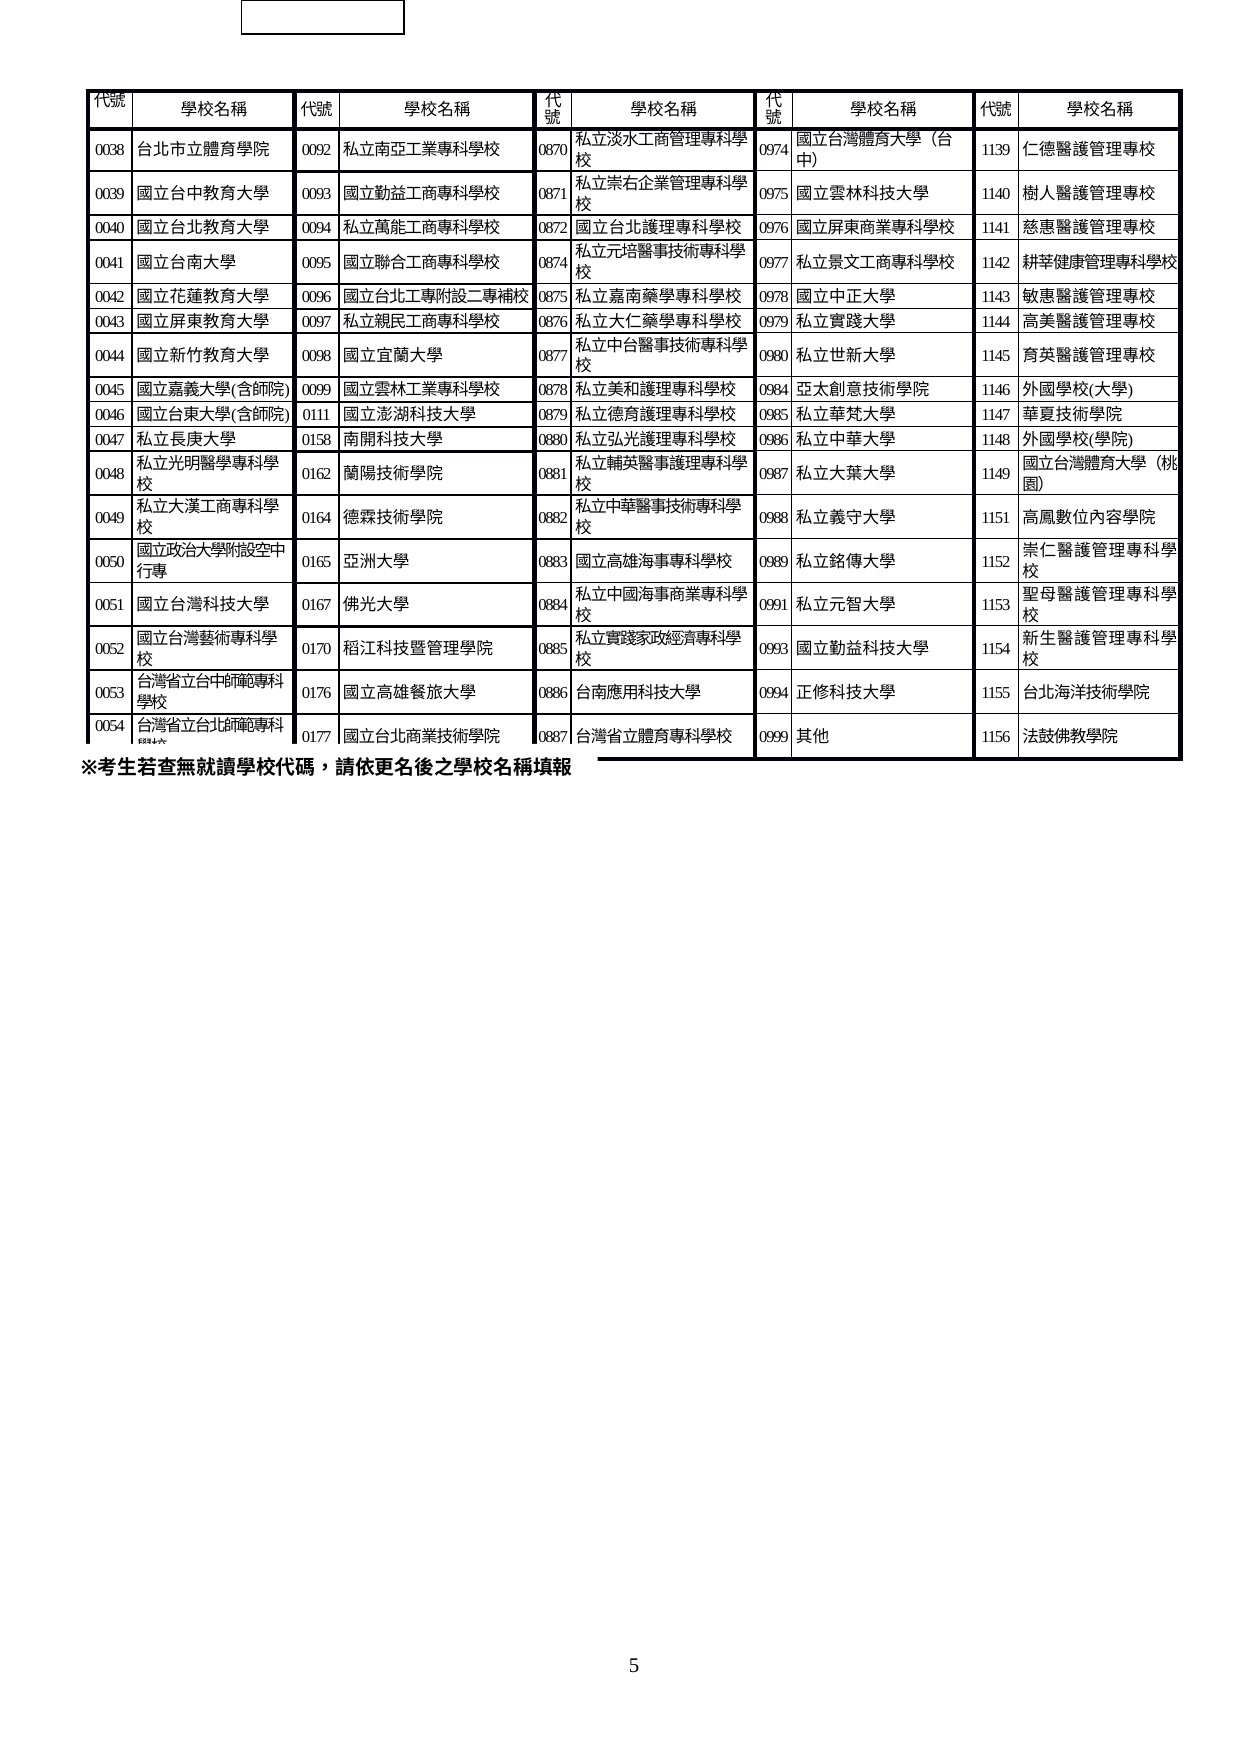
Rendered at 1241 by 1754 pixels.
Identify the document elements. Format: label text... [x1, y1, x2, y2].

table_cell 高美醫護管理專校 [1019, 309, 1178, 332]
table_cell 國立花蓮教育大學 [133, 284, 292, 307]
table_cell 0884 [537, 583, 570, 625]
table_cell 1151 [976, 495, 1018, 538]
table_cell 0991 [757, 583, 791, 625]
table_cell 新生醫護管理專科學校 [1019, 626, 1178, 669]
table_cell 台灣省立台中師範專科學校 [133, 671, 292, 713]
table_cell 國立勤益科技大學 [792, 626, 972, 669]
table_cell 私立義守大學 [792, 495, 972, 538]
table_cell 0880 [537, 427, 570, 450]
table_cell 0044 [90, 334, 131, 376]
table_cell 1153 [976, 583, 1018, 625]
table_cell 國立新竹教育大學 [133, 334, 292, 376]
table_cell 0885 [537, 627, 570, 669]
table_cell 0977 [757, 240, 791, 283]
table_cell 私立德育護理專科學校 [572, 402, 753, 426]
table_cell 私立華梵大學 [792, 402, 972, 426]
table_cell 國立台東大學(含師院) [133, 402, 292, 426]
table_cell 1141 [976, 215, 1018, 239]
table_cell 0051 [90, 583, 131, 625]
table_cell 0986 [757, 427, 791, 450]
table_cell 0886 [537, 671, 570, 713]
table_cell 慈惠醫護管理專校 [1019, 215, 1178, 239]
table_cell 國立聯合工商專科學校 [340, 241, 532, 283]
table_cell 0050 [90, 540, 131, 582]
table_cell 聖母醫護管理專科學校 [1019, 583, 1178, 625]
table_cell 私立世新大學 [792, 333, 972, 376]
table_cell 私立淡水工商管理專科學校 [572, 131, 753, 170]
table_cell 國立台灣科技大學 [133, 583, 292, 625]
table_cell 0870 [537, 131, 570, 170]
table_cell 0162 [297, 453, 338, 494]
table_cell 台北海洋技術學院 [1019, 670, 1178, 713]
table_cell 私立光明醫學專科學校 [133, 452, 292, 494]
table_cell 0994 [757, 670, 791, 713]
table_cell 0984 [757, 377, 791, 401]
table_cell 0099 [297, 378, 338, 401]
table_cell 台灣省立體育專科學校 [572, 715, 753, 757]
table_cell 私立中華醫事技術專科學校 [572, 496, 753, 538]
table_cell 0999 [757, 714, 791, 757]
table_cell 0974 [757, 131, 791, 170]
table_cell 外國學校(學院) [1019, 427, 1178, 450]
table_cell 0975 [757, 171, 791, 214]
table_cell 私立中華大學 [792, 427, 972, 450]
table_cell 私立大葉大學 [792, 451, 972, 494]
table_cell 台灣省立台北師範專科學校 [133, 715, 292, 743]
table_header 學校名稱 [1019, 93, 1178, 127]
table_cell 0092 [297, 131, 338, 170]
table_cell 私立大仁藥學專科學校 [572, 309, 753, 332]
table_cell 國立台北商業技術學院 [340, 715, 532, 743]
table_cell 0989 [757, 539, 791, 582]
table_cell 國立政治大學附設空中行專 [133, 540, 292, 582]
table_cell 0987 [757, 451, 791, 494]
table_cell 1149 [976, 451, 1018, 494]
table_cell 0093 [297, 173, 338, 214]
table_cell 0878 [537, 378, 570, 401]
table_cell 0976 [757, 215, 791, 239]
table_cell 0043 [90, 309, 131, 332]
table_cell 1147 [976, 402, 1018, 426]
table_cell 樹人醫護管理專校 [1019, 171, 1178, 214]
table_cell 私立景文工商專科學校 [792, 240, 972, 283]
table_cell 國立中正大學 [792, 284, 972, 307]
table_cell 0988 [757, 495, 791, 538]
table_cell 私立親民工商專科學校 [340, 310, 532, 332]
table_cell 0170 [297, 628, 338, 669]
table_cell 國立台灣藝術專科學校 [133, 627, 292, 669]
table_cell 國立台北護理專科學校 [572, 216, 753, 239]
table_cell 國立勤益工商專科學校 [340, 173, 532, 214]
table_cell 私立萬能工商專科學校 [340, 216, 532, 239]
table_cell 國立澎湖科技大學 [340, 403, 532, 426]
table_cell 0874 [537, 241, 570, 283]
table_cell 1146 [976, 377, 1018, 401]
table_cell 0883 [537, 540, 570, 582]
table_cell 國立屏東教育大學 [133, 309, 292, 332]
table_cell 1152 [976, 539, 1018, 582]
table_cell 0871 [537, 172, 570, 214]
table_cell 0876 [537, 309, 570, 332]
table_cell 0047 [90, 427, 131, 450]
table_header 學校名稱 [133, 93, 292, 127]
table_cell 0887 [537, 715, 570, 743]
table_cell 0042 [90, 284, 131, 307]
table_cell 0164 [297, 496, 338, 538]
table_cell 0176 [297, 671, 338, 713]
table_cell 外國學校(大學) [1019, 377, 1178, 401]
table_cell 0177 [297, 715, 338, 743]
table_cell 私立輔英醫事護理專科學校 [572, 452, 753, 494]
table_cell 0098 [297, 334, 338, 376]
table_cell 0882 [537, 496, 570, 538]
table_header 代號 [976, 93, 1018, 127]
table_cell 0046 [90, 402, 131, 426]
table_cell 0053 [90, 671, 131, 713]
table_cell 亞洲大學 [340, 540, 532, 582]
table_cell 0872 [537, 216, 570, 239]
table_cell 台南應用科技大學 [572, 671, 753, 713]
table_cell 1142 [976, 240, 1018, 283]
table_cell 崇仁醫護管理專科學校 [1019, 539, 1178, 582]
table_cell 0165 [297, 540, 338, 582]
table_cell 0879 [537, 402, 570, 426]
table_cell 私立美和護理專科學校 [572, 378, 753, 401]
table_cell 敏惠醫護管理專校 [1019, 284, 1178, 307]
table_cell 私立弘光護理專科學校 [572, 427, 753, 450]
table_cell 1140 [976, 171, 1018, 214]
table_cell 1144 [976, 309, 1018, 332]
table_cell 0980 [757, 333, 791, 376]
table_cell 國立雲林工業專科學校 [340, 378, 532, 401]
table_cell 國立高雄餐旅大學 [340, 671, 532, 713]
table_header 學校名稱 [340, 93, 532, 127]
table_cell 0041 [90, 241, 131, 283]
table_header 學校名稱 [793, 93, 972, 127]
table_cell 國立台灣體育大學（桃園） [1019, 451, 1178, 494]
table_cell 0049 [90, 496, 131, 538]
table_cell 正修科技大學 [792, 670, 972, 713]
table_cell 1139 [976, 131, 1018, 170]
table_cell 私立南亞工業專科學校 [340, 131, 532, 170]
table_cell 私立大漢工商專科學校 [133, 496, 292, 538]
table_cell 私立元智大學 [792, 583, 972, 625]
table_cell 高鳳數位內容學院 [1019, 495, 1178, 538]
table_cell 佛光大學 [340, 584, 532, 625]
table_cell 1145 [976, 333, 1018, 376]
table_cell 0985 [757, 402, 791, 426]
table_cell 1156 [976, 714, 1018, 757]
table_cell 國立嘉義大學(含師院) [133, 378, 292, 401]
table_cell 國立高雄海事專科學校 [572, 540, 753, 582]
table_cell 法鼓佛教學院 [1019, 714, 1178, 757]
table_cell 私立中台醫事技術專科學校 [572, 334, 753, 376]
table_cell 0167 [297, 584, 338, 625]
table_cell 0096 [297, 285, 338, 307]
table_cell 私立實踐家政經濟專科學校 [572, 627, 753, 669]
table_cell 0095 [297, 241, 338, 283]
table_cell 私立元培醫事技術專科學校 [572, 241, 753, 283]
table_cell 仁德醫護管理專校 [1019, 131, 1178, 170]
table_cell 0877 [537, 334, 570, 376]
table_header 學校名稱 [572, 93, 753, 127]
table_cell 私立銘傳大學 [792, 539, 972, 582]
table_cell 1155 [976, 670, 1018, 713]
table_cell 國立台北工專附設二專補校 [340, 285, 532, 307]
table_cell 0045 [90, 378, 131, 401]
table_cell 0039 [90, 172, 131, 214]
table_cell 華夏技術學院 [1019, 402, 1178, 426]
table_cell 0158 [297, 428, 338, 450]
table_cell 私立中國海事商業專科學校 [572, 583, 753, 625]
table_cell 0978 [757, 284, 791, 307]
table_cell 亞太創意技術學院 [792, 377, 972, 401]
table_cell 私立嘉南藥學專科學校 [572, 284, 753, 307]
table_cell 0979 [757, 309, 791, 332]
table_cell 國立雲林科技大學 [792, 171, 972, 214]
table_cell 育英醫護管理專校 [1019, 333, 1178, 376]
table_cell 0875 [537, 284, 570, 307]
table_cell 耕莘健康管理專科學校 [1019, 240, 1178, 283]
table_header 代號 [297, 93, 339, 127]
table_header 代號 [757, 93, 792, 127]
table_cell 0993 [757, 626, 791, 669]
table_cell 1148 [976, 427, 1018, 450]
table_cell 0881 [537, 452, 570, 494]
table_cell 0097 [297, 310, 338, 332]
table_cell 其他 [792, 714, 972, 757]
table_cell 私立實踐大學 [792, 309, 972, 332]
table_cell 0054 [90, 715, 131, 743]
table_cell 0038 [90, 131, 131, 170]
table_cell 0040 [90, 216, 131, 239]
table_cell 1154 [976, 626, 1018, 669]
table_cell 0094 [297, 216, 338, 239]
table_cell 私立崇右企業管理專科學校 [572, 172, 753, 214]
table_header 代號 [90, 93, 132, 127]
table_cell 國立宜蘭大學 [340, 334, 532, 376]
table_cell 0048 [90, 452, 131, 494]
table_header 代號 [537, 93, 571, 127]
table_cell 國立屏東商業專科學校 [792, 215, 972, 239]
table_cell 稻江科技暨管理學院 [340, 628, 532, 669]
table_cell 私立長庚大學 [133, 427, 292, 450]
table_cell 台北市立體育學院 [133, 131, 292, 170]
table_cell 國立台中教育大學 [133, 172, 292, 214]
table_cell 國立台灣體育大學（台中） [792, 131, 972, 170]
table_cell 蘭陽技術學院 [340, 453, 532, 494]
table_cell 國立台北教育大學 [133, 216, 292, 239]
table_cell 德霖技術學院 [340, 496, 532, 538]
table_cell 0111 [297, 403, 338, 426]
table_cell 1143 [976, 284, 1018, 307]
table_cell 0052 [90, 627, 131, 669]
table_cell 南開科技大學 [340, 428, 532, 450]
table_cell 國立台南大學 [133, 241, 292, 283]
